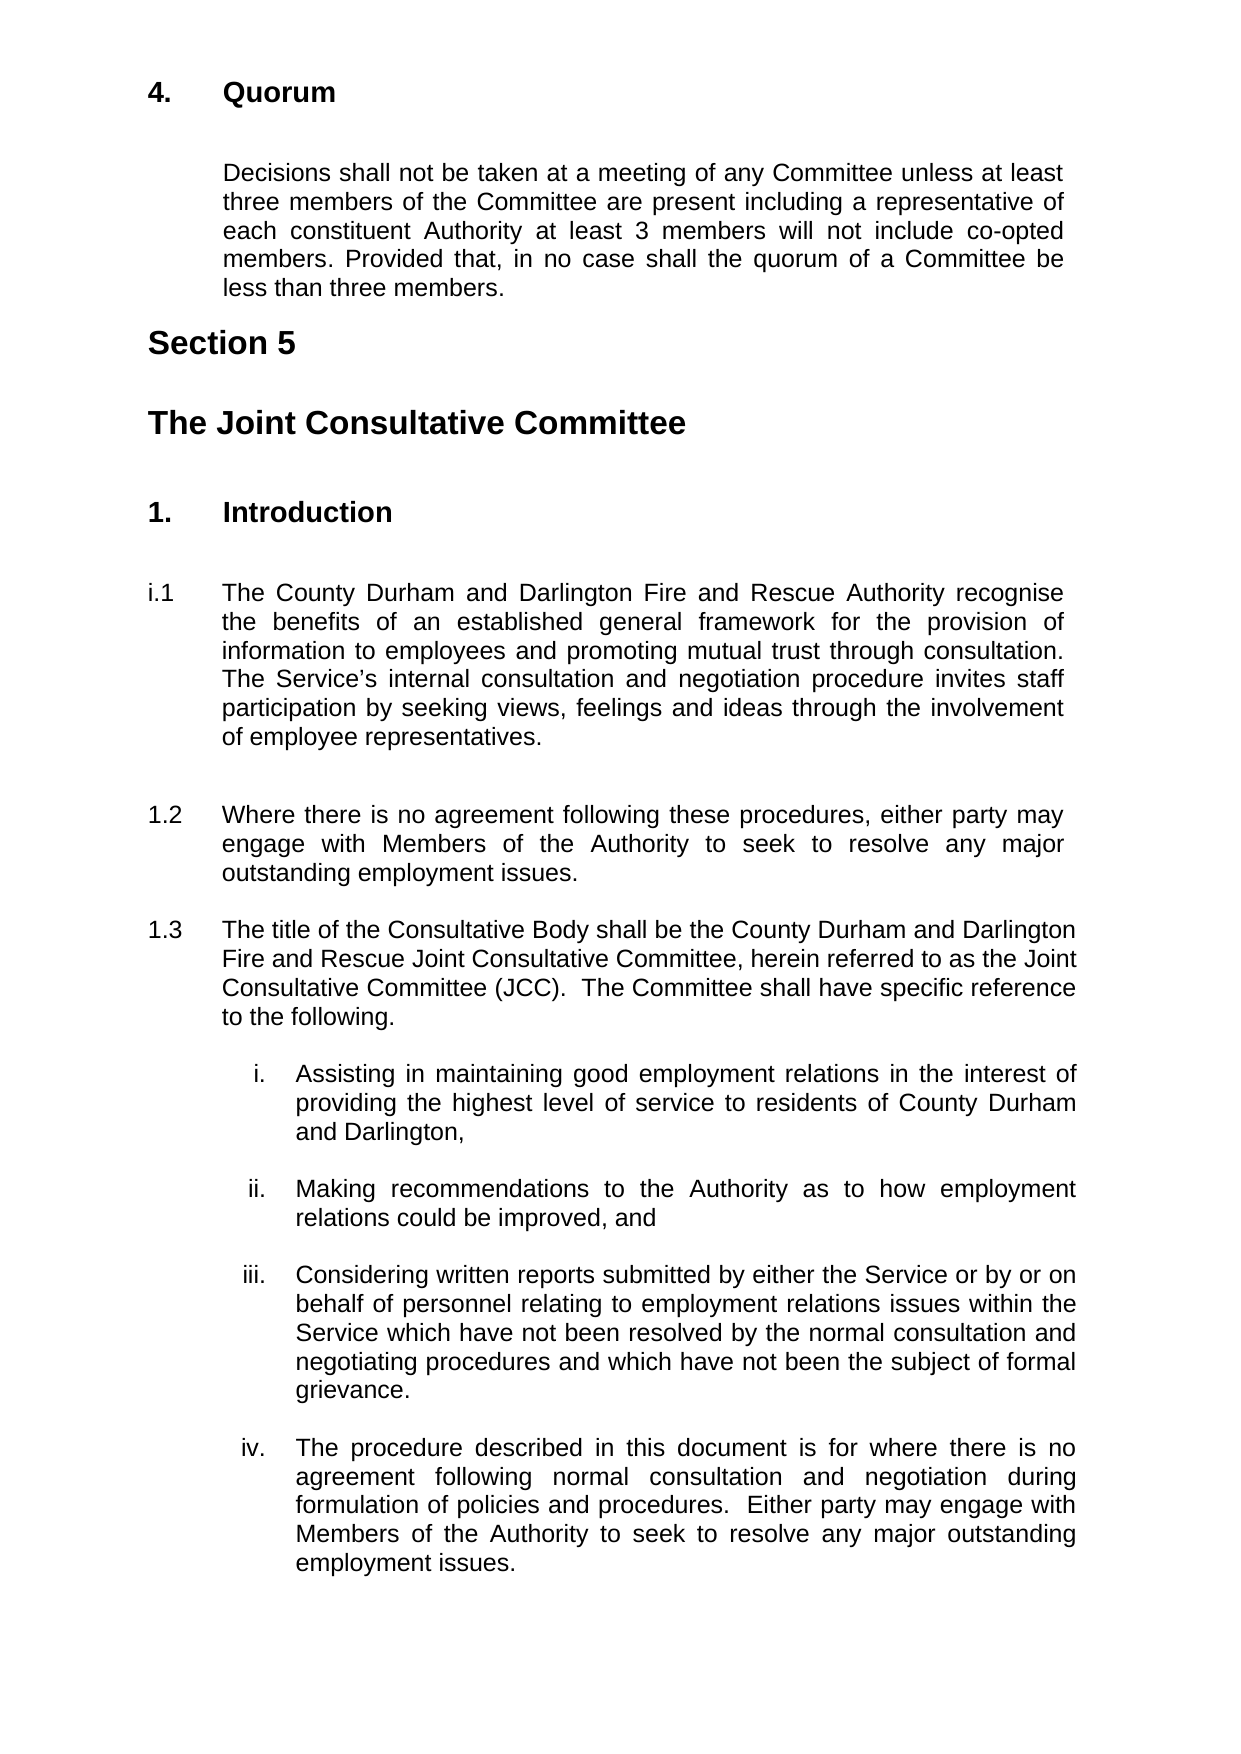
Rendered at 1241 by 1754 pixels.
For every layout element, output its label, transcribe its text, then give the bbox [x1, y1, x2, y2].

text Decisions shall not be taken at a meeting of any Committee unless at least three members of the Committee are present including a representative of each constituent Authority at least 3 members will not include co-opted members. Provided that, in no case shall the quorum of a Committee be less than three members. [148, 158, 1066, 302]
text 1.3 The title of the Consultative Body shall be the County Durham and Darlington Fire and Rescue Joint Consultative Committee, herein referred to as the Joint Consultative Committee (JCC). The Committee shall have specific reference to the following. [148, 915, 1078, 1030]
list Assisting in maintaining good employment relations in the interest of providing the highest level of service to residents of County Durham and Darlington, [266, 1059, 1078, 1145]
subtitle 4. Quorum [148, 75, 1078, 108]
text 1.2 Where there is no agreement following these procedures, either party may engage with Members of the Authority to seek to resolve any major outstanding employment issues. [148, 800, 1066, 886]
subtitle Section 5 [148, 323, 1078, 361]
list Considering written reports submitted by either the Service or by or on behalf of personnel relating to employment relations issues within the Service which have not been resolved by the normal consultation and negotiating procedures and which have not been the subject of formal grievance. [266, 1260, 1078, 1404]
subtitle 1. Introduction [148, 495, 1078, 528]
list The County Durham and Darlington Fire and Rescue Authority recognise the benefits of an established general framework for the provision of information to employees and promoting mutual trust through consultation. The Service’s internal consultation and negotiation procedure invites staff participation by seeking views, feelings and ideas through the involvement of employee representatives. [148, 578, 1066, 751]
subtitle The Joint Consultative Committee [148, 403, 1078, 441]
list Making recommendations to the Authority as to how employment relations could be improved, and [266, 1174, 1078, 1231]
list The procedure described in this document is for where there is no agreement following normal consultation and negotiation during formulation of policies and procedures. Either party may engage with Members of the Authority to seek to resolve any major outstanding employment issues. [266, 1433, 1078, 1576]
